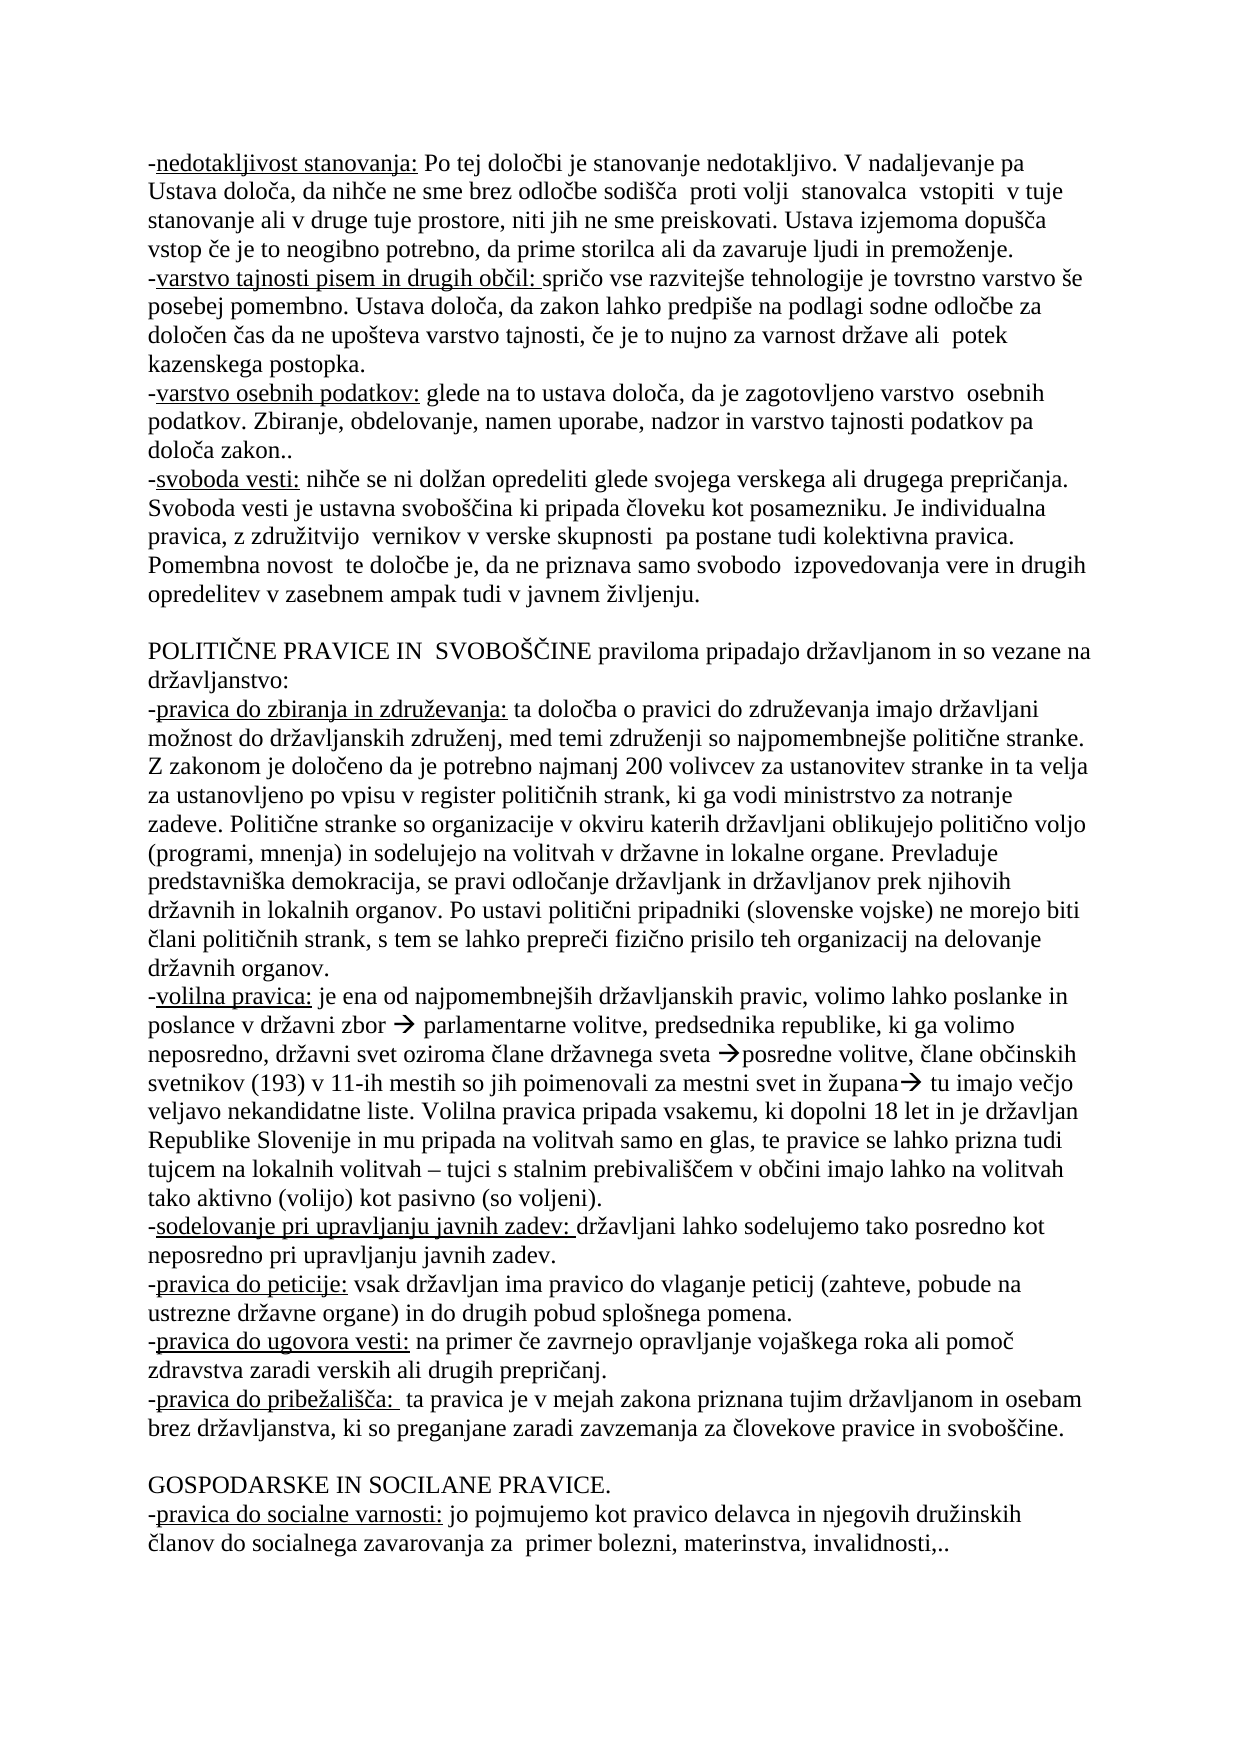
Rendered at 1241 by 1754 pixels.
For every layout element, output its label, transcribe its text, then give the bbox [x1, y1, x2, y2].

text -varstvo tajnosti pisem in drugih občil: spričo vse razvitejše tehnologije je tovrstno varstvo še posebej pomembno. Ustava določa, da zakon lahko predpiše na podlagi sodne odločbe za določen čas da ne upošteva varstvo tajnosti, če je to nujno za varnost države ali potek kazenskega postopka. [148, 263, 1093, 378]
text -varstvo osebnih podatkov: glede na to ustava določa, da je zagotovljeno varstvo osebnih podatkov. Zbiranje, obdelovanje, namen uporabe, nadzor in varstvo tajnosti podatkov pa določa zakon.. [148, 378, 1093, 464]
text -pravica do pribežališča: ta pravica je v mejah zakona priznana tujim državljanom in osebam brez državljanstva, ki so preganjane zaradi zavzemanja za človekove pravice in svoboščine. [148, 1384, 1093, 1441]
text -svoboda vesti: nihče se ni dolžan opredeliti glede svojega verskega ali drugega prepričanja. Svoboda vesti je ustavna svoboščina ki pripada človeku kot posamezniku. Je individualna pravica, z združitvijo vernikov v verske skupnosti pa postane tudi kolektivna pravica. Pomembna novost te določbe je, da ne priznava samo svobodo izpovedovanja vere in drugih opredelitev v zasebnem ampak tudi v javnem življenju. [148, 464, 1093, 608]
text -sodelovanje pri upravljanju javnih zadev: državljani lahko sodelujemo tako posredno kot neposredno pri upravljanju javnih zadev. [148, 1211, 1093, 1269]
text -pravica do zbiranja in združevanja: ta določba o pravici do združevanja imajo državljani možnost do državljanskih združenj, med temi združenji so najpomembnejše politične stranke. Z zakonom je določeno da je potrebno najmanj 200 volivcev za ustanovitev stranke in ta velja za ustanovljeno po vpisu v register političnih strank, ki ga vodi ministrstvo za notranje zadeve. Politične stranke so organizacije v okviru katerih državljani oblikujejo politično voljo (programi, mnenja) in sodelujejo na volitvah v državne in lokalne organe. Prevladuje predstavniška demokracija, se pravi odločanje državljank in državljanov prek njihovih državnih in lokalnih organov. Po ustavi politični pripadniki (slovenske vojske) ne morejo biti člani političnih strank, s tem se lahko prepreči fizično prisilo teh organizacij na delovanje državnih organov. [148, 694, 1093, 981]
text -nedotakljivost stanovanja: Po tej določbi je stanovanje nedotakljivo. V nadaljevanje pa Ustava določa, da nihče ne sme brez odločbe sodišča proti volji stanovalca vstopiti v tuje stanovanje ali v druge tuje prostore, niti jih ne sme preiskovati. Ustava izjemoma dopušča vstop če je to neogibno potrebno, da prime storilca ali da zavaruje ljudi in premoženje. [148, 148, 1093, 263]
text -pravica do peticije: vsak državljan ima pravico do vlaganje peticij (zahteve, pobude na ustrezne državne organe) in do drugih pobud splošnega pomena. [148, 1269, 1093, 1326]
text POLITIČNE PRAVICE IN SVOBOŠČINE praviloma pripadajo državljanom in so vezane na državljanstvo: [148, 636, 1093, 694]
text -pravica do ugovora vesti: na primer če zavrnejo opravljanje vojaškega roka ali pomoč zdravstva zaradi verskih ali drugih prepričanj. [148, 1326, 1093, 1384]
text GOSPODARSKE IN SOCILANE PRAVICE. [148, 1470, 1093, 1499]
text -volilna pravica: je ena od najpomembnejših državljanskih pravic, volimo lahko poslanke in poslance v državni zbor  parlamentarne volitve, predsednika republike, ki ga volimo neposredno, državni svet oziroma člane državnega sveta posredne volitve, člane občinskih svetnikov (193) v 11-ih mestih so jih poimenovali za mestni svet in župana tu imajo večjo veljavo nekandidatne liste. Volilna pravica pripada vsakemu, ki dopolni 18 let in je državljan Republike Slovenije in mu pripada na volitvah samo en glas, te pravice se lahko prizna tudi tujcem na lokalnih volitvah – tujci s stalnim prebivališčem v občini imajo lahko na volitvah tako aktivno (volijo) kot pasivno (so voljeni). [148, 981, 1093, 1211]
text -pravica do socialne varnosti: jo pojmujemo kot pravico delavca in njegovih družinskih članov do socialnega zavarovanja za primer bolezni, materinstva, invalidnosti,.. [148, 1499, 1093, 1556]
